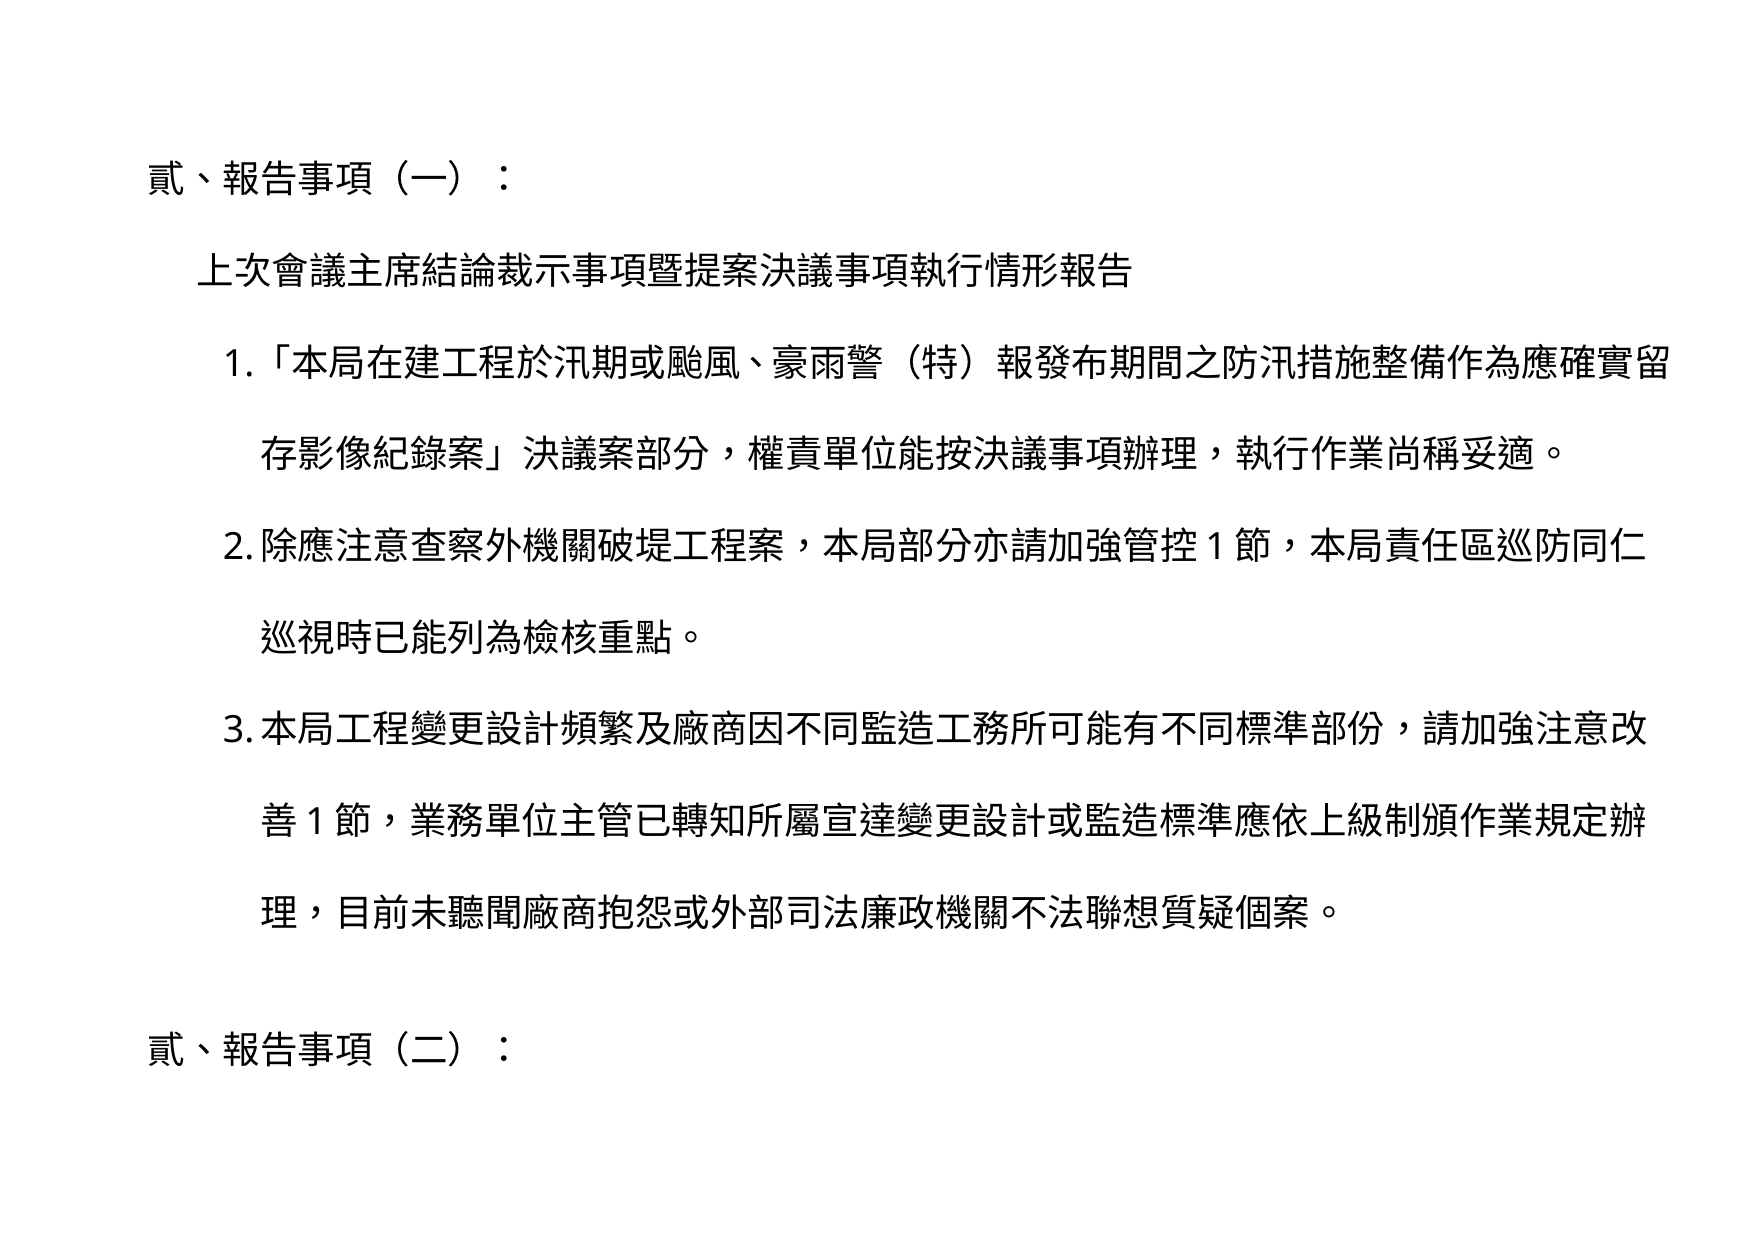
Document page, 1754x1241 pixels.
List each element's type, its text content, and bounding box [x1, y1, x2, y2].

text 貳、報告事項（二）： [148, 1001, 1671, 1093]
list 「本局在建工程於汛期或颱風、豪雨警（特）報發布期間之防汛措施整備作為應確實留存影像紀錄案」決議案部分，權責單位能按決議事項辦理，執行作業尚稱妥適。 [223, 314, 1671, 497]
text 上次會議主席結論裁示事項暨提案決議事項執行情形報告 [148, 222, 1671, 314]
list 本局工程變更設計頻繁及廠商因不同監造工務所可能有不同標準部份，請加強注意改善1節，業務單位主管已轉知所屬宣達變更設計或監造標準應依上級制頒作業規定辦理，目前未聽聞廠商抱怨或外部司法廉政機關不法聯想質疑個案。 [223, 681, 1671, 956]
text 貳、報告事項（一）： [148, 131, 1671, 222]
list 除應注意查察外機關破堤工程案，本局部分亦請加強管控1節，本局責任區巡防同仁巡視時已能列為檢核重點。 [223, 497, 1671, 681]
